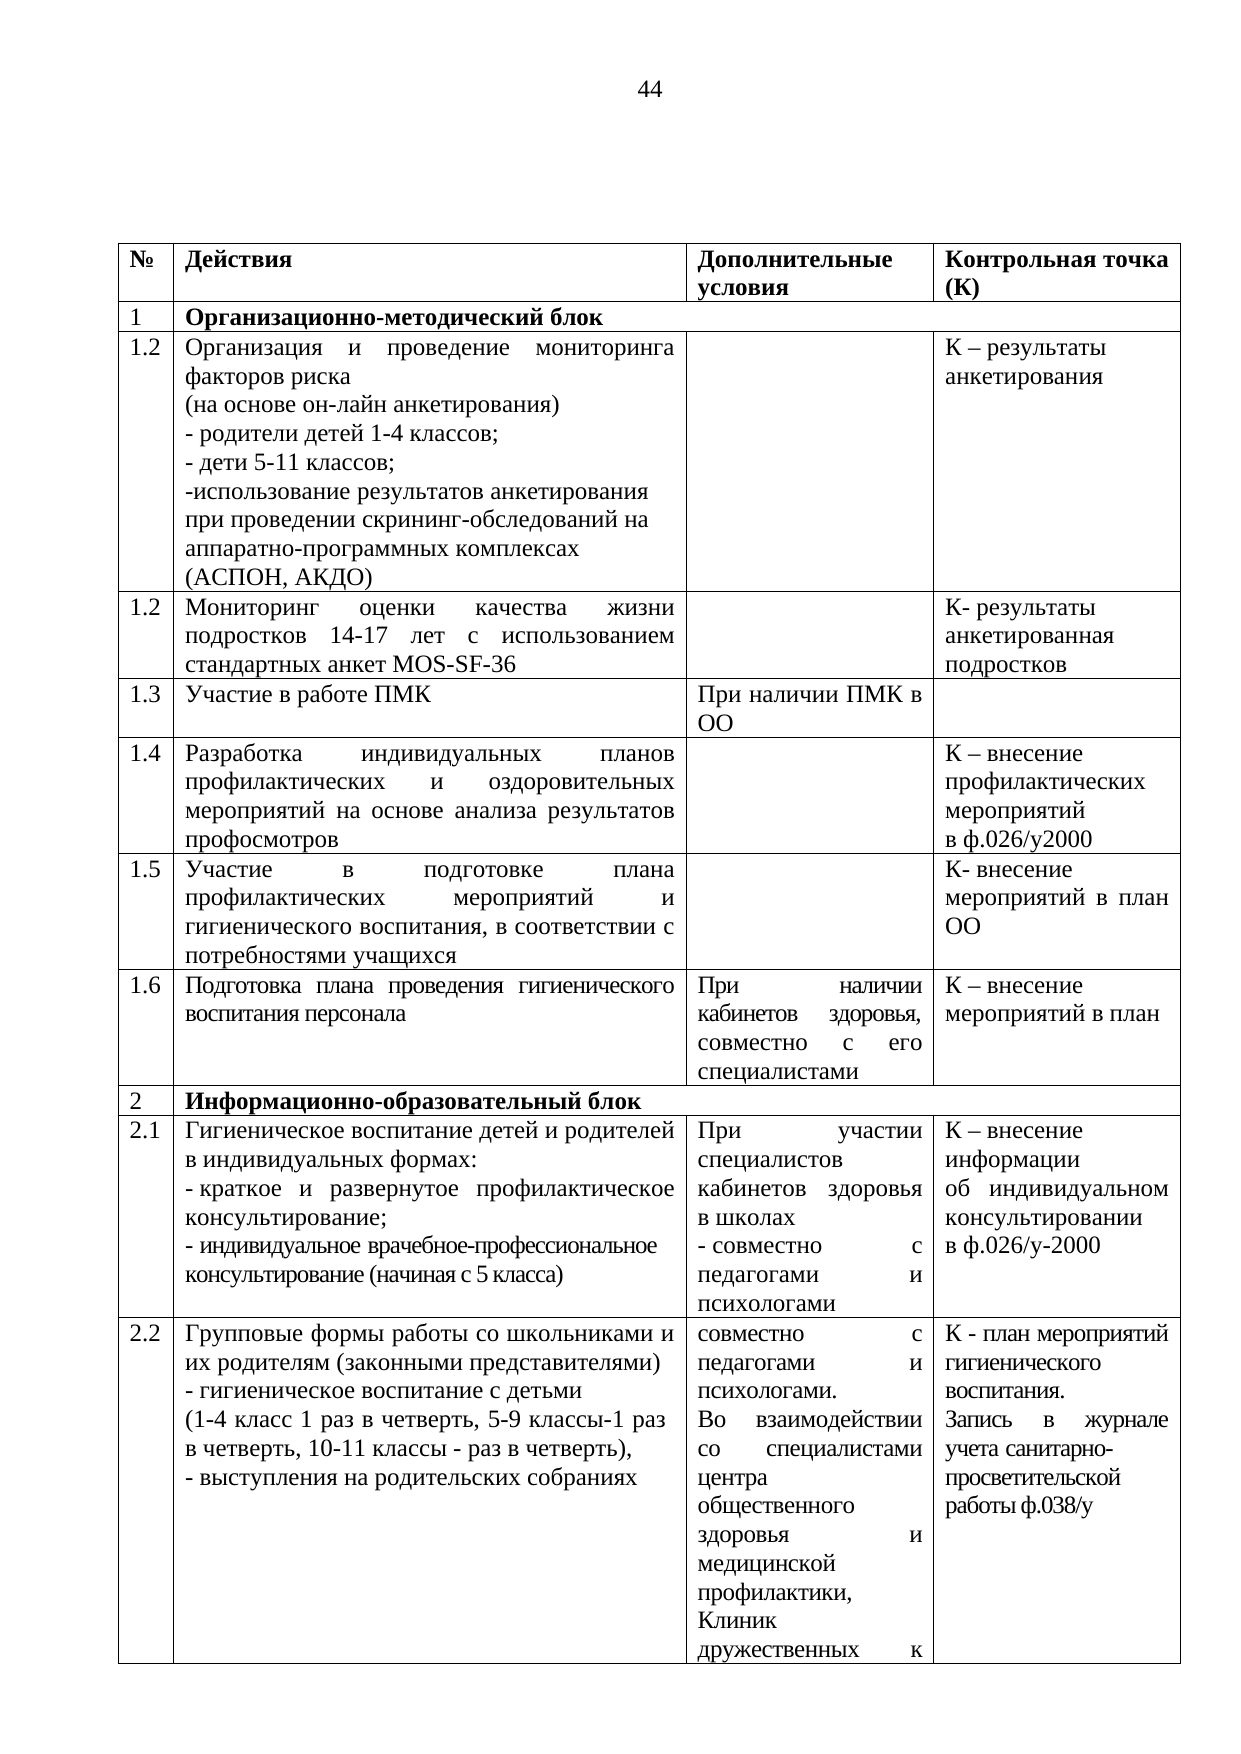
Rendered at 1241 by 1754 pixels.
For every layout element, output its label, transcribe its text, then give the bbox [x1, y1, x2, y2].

table_cell совместно с педагогами и психологами. Во взаимодействии со специалистами центра общественного здоровья и медицинской профилактики, Клиник дружественных к [687, 1318, 933, 1663]
table_cell [687, 854, 933, 969]
table_cell Информационно-образовательный блок [174, 1086, 1180, 1114]
table_header Дополнительные условия [687, 244, 933, 301]
table_cell При наличии ПМК в ОО [687, 679, 933, 737]
table_cell При участии специалистов кабинетов здоровья в школах - совместно с педагогами и психологами [687, 1116, 933, 1317]
table_header Действия [174, 244, 686, 301]
table_cell [687, 738, 933, 853]
table_cell Организация и проведение мониторинга факторов риска (на основе он-лайн анкетирования) - родители детей 1-4 классов; - дети 5-11 классов; -использование результатов анкетирования при проведении скрининг-обследований на аппаратно-программных комплексах (АСПОН, АКДО) [174, 332, 686, 591]
table_cell К- внесение мероприятий в план ОО [934, 854, 1180, 969]
table_cell 1.6 [119, 970, 173, 1085]
table_cell 1.2 [119, 592, 173, 678]
table_cell 2.2 [119, 1318, 173, 1663]
table_cell К – внесение информации об индивидуальном консультировании в ф.026/у-2000 [934, 1116, 1180, 1317]
table_cell При наличии кабинетов здоровья, совместно с его специалистами [687, 970, 933, 1085]
table_cell 1.2 [119, 332, 173, 591]
table_cell 1.5 [119, 854, 173, 969]
table_cell [687, 332, 933, 591]
table_cell Гигиеническое воспитание детей и родителей в индивидуальных формах: - краткое и развернутое профилактическое консультирование; - индивидуальное врачебное-профессиональное консультирование (начиная с 5 класса) [174, 1116, 686, 1317]
table_cell 2.1 [119, 1116, 173, 1317]
table_cell К - план мероприятий гигиенического воспитания. Запись в журнале учета санитарно-просветительской работы ф.038/у [934, 1318, 1180, 1663]
table_cell [934, 679, 1180, 737]
table_cell К – результаты анкетирования [934, 332, 1180, 591]
table_cell Участие в подготовке плана профилактических мероприятий и гигиенического воспитания, в соответствии с потребностями учащихся [174, 854, 686, 969]
table_cell К- результаты анкетированная подростков [934, 592, 1180, 678]
table_cell К – внесение мероприятий в план [934, 970, 1180, 1085]
table_cell 2 [119, 1086, 173, 1114]
table_header № [119, 244, 173, 301]
table_cell [687, 592, 933, 678]
table_cell 1 [119, 302, 173, 331]
table_cell Организационно-методический блок [174, 302, 1180, 331]
table_cell Подготовка плана проведения гигиенического воспитания персонала [174, 970, 686, 1085]
table_header Контрольная точка (К) [934, 244, 1180, 301]
table_cell 1.4 [119, 738, 173, 853]
table_cell Разработка индивидуальных планов профилактических и оздоровительных мероприятий на основе анализа результатов профосмотров [174, 738, 686, 853]
table_cell К – внесение профилактических мероприятий в ф.026/у2000 [934, 738, 1180, 853]
table_cell Групповые формы работы со школьниками и их родителям (законными представителями) - гигиеническое воспитание с детьми (1-4 класс 1 раз в четверть, 5-9 классы-1 раз в четверть, 10-11 классы - раз в четверть), - выступления на родительских собраниях [174, 1318, 686, 1663]
table_cell Мониторинг оценки качества жизни подростков 14-17 лет с использованием стандартных анкет MOS-SF-36 [174, 592, 686, 678]
table_cell Участие в работе ПМК [174, 679, 686, 737]
table_cell 1.3 [119, 679, 173, 737]
